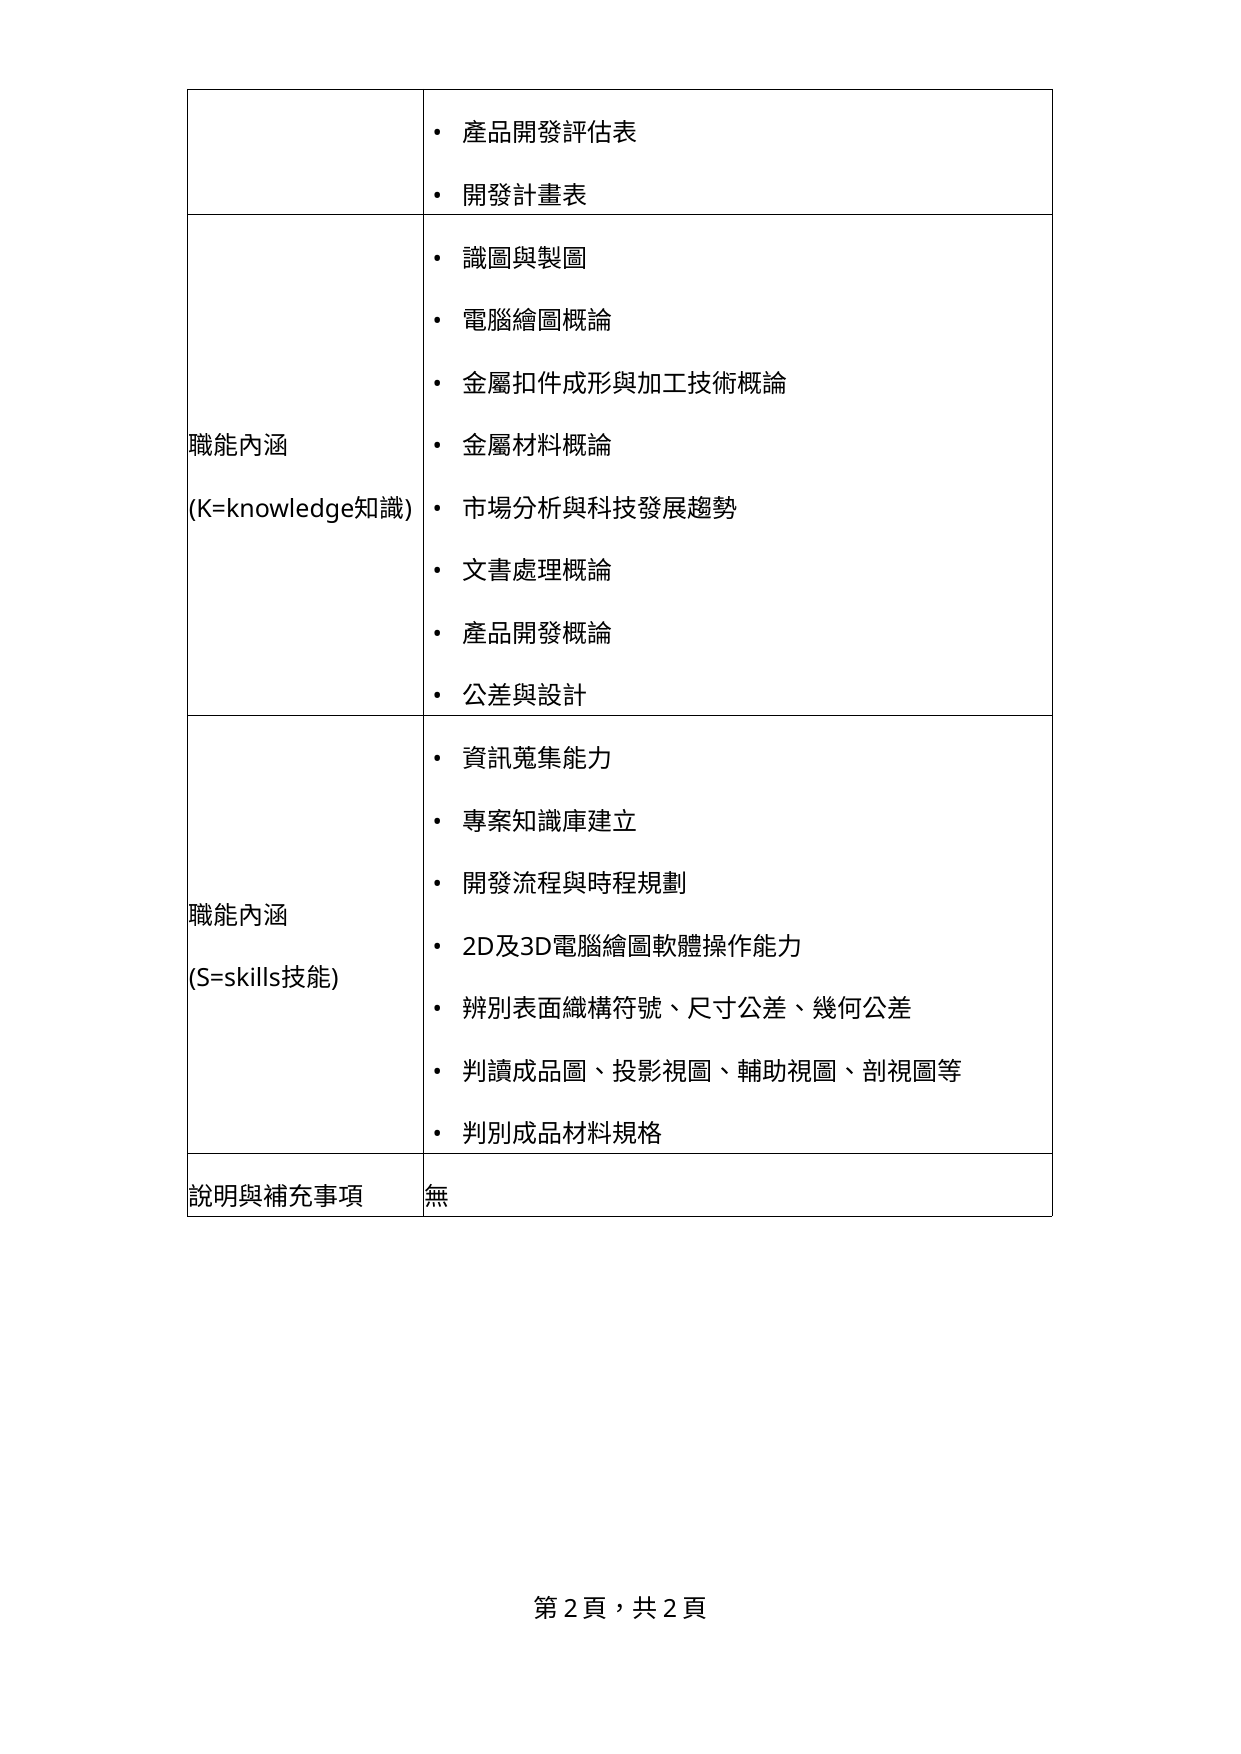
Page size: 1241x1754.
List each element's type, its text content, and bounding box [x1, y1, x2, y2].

table_cell 職能內涵 (S=skills技能) [188, 716, 423, 1153]
table_cell 識圖與製圖 電腦繪圖概論 金屬扣件成形與加工技術概論 金屬材料概論 市場分析與科技發展趨勢 文書處理概論 產品開發概論 公差與設計 [424, 215, 1052, 715]
table_cell 市場分布表 產品開發評估表 開發計畫表 [424, 90, 1052, 214]
table_cell 資訊蒐集能力 專案知識庫建立 開發流程與時程規劃 2D及3D電腦繪圖軟體操作能力 辨別表面織構符號、尺寸公差、幾何公差 判讀成品圖、投影視圖、輔助視圖、剖視圖等 判別成品材料規格 [424, 716, 1052, 1153]
table_cell 無 [424, 1154, 1052, 1216]
table_cell 職能內涵 (K=knowledge知識) [188, 215, 423, 715]
table_cell 說明與補充事項 [188, 1154, 423, 1216]
table_cell [188, 90, 423, 214]
